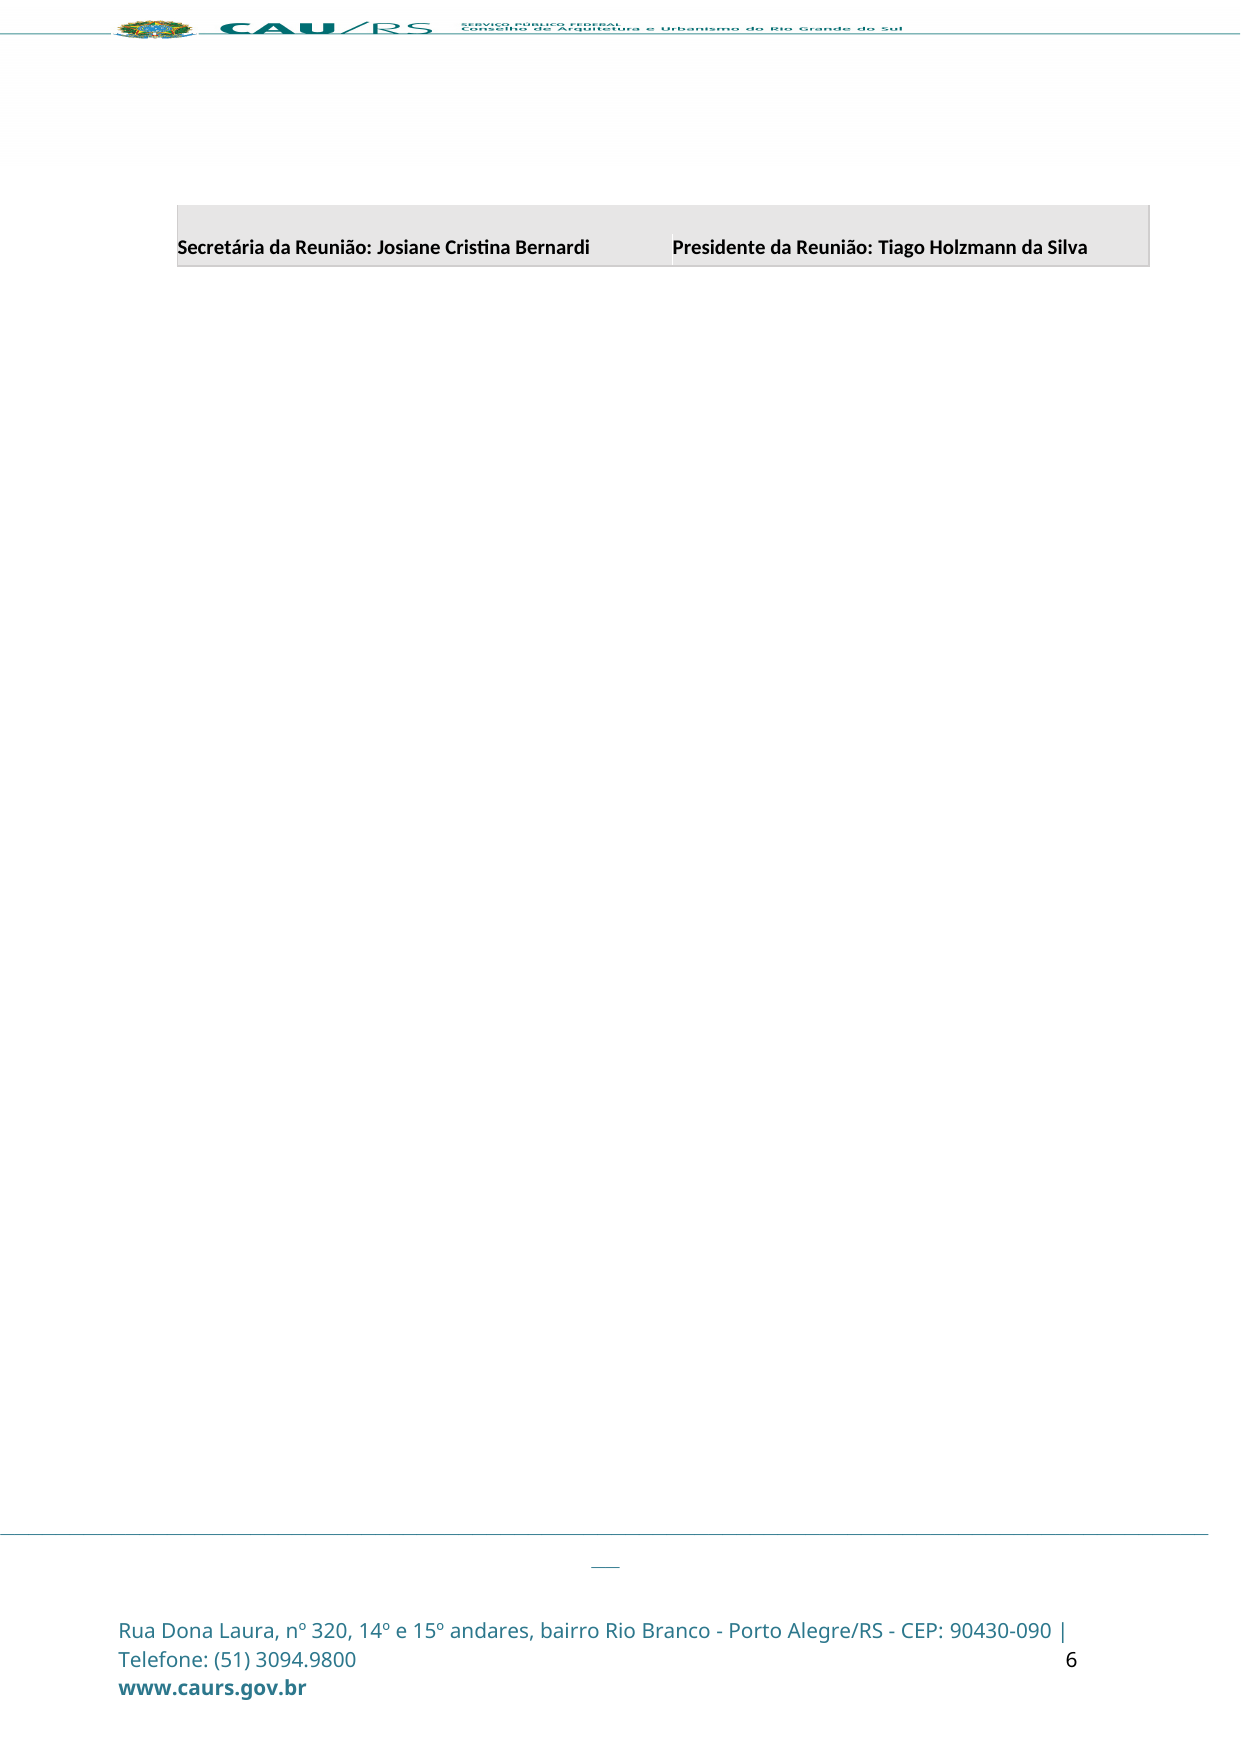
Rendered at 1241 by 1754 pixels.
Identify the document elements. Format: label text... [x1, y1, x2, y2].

table_cell [178, 205, 1148, 234]
table_cell Secretária da Reunião: Josiane Cristina Bernardi [178, 234, 672, 265]
table_cell Presidente da Reunião: Tiago Holzmann da Silva [673, 234, 1148, 265]
